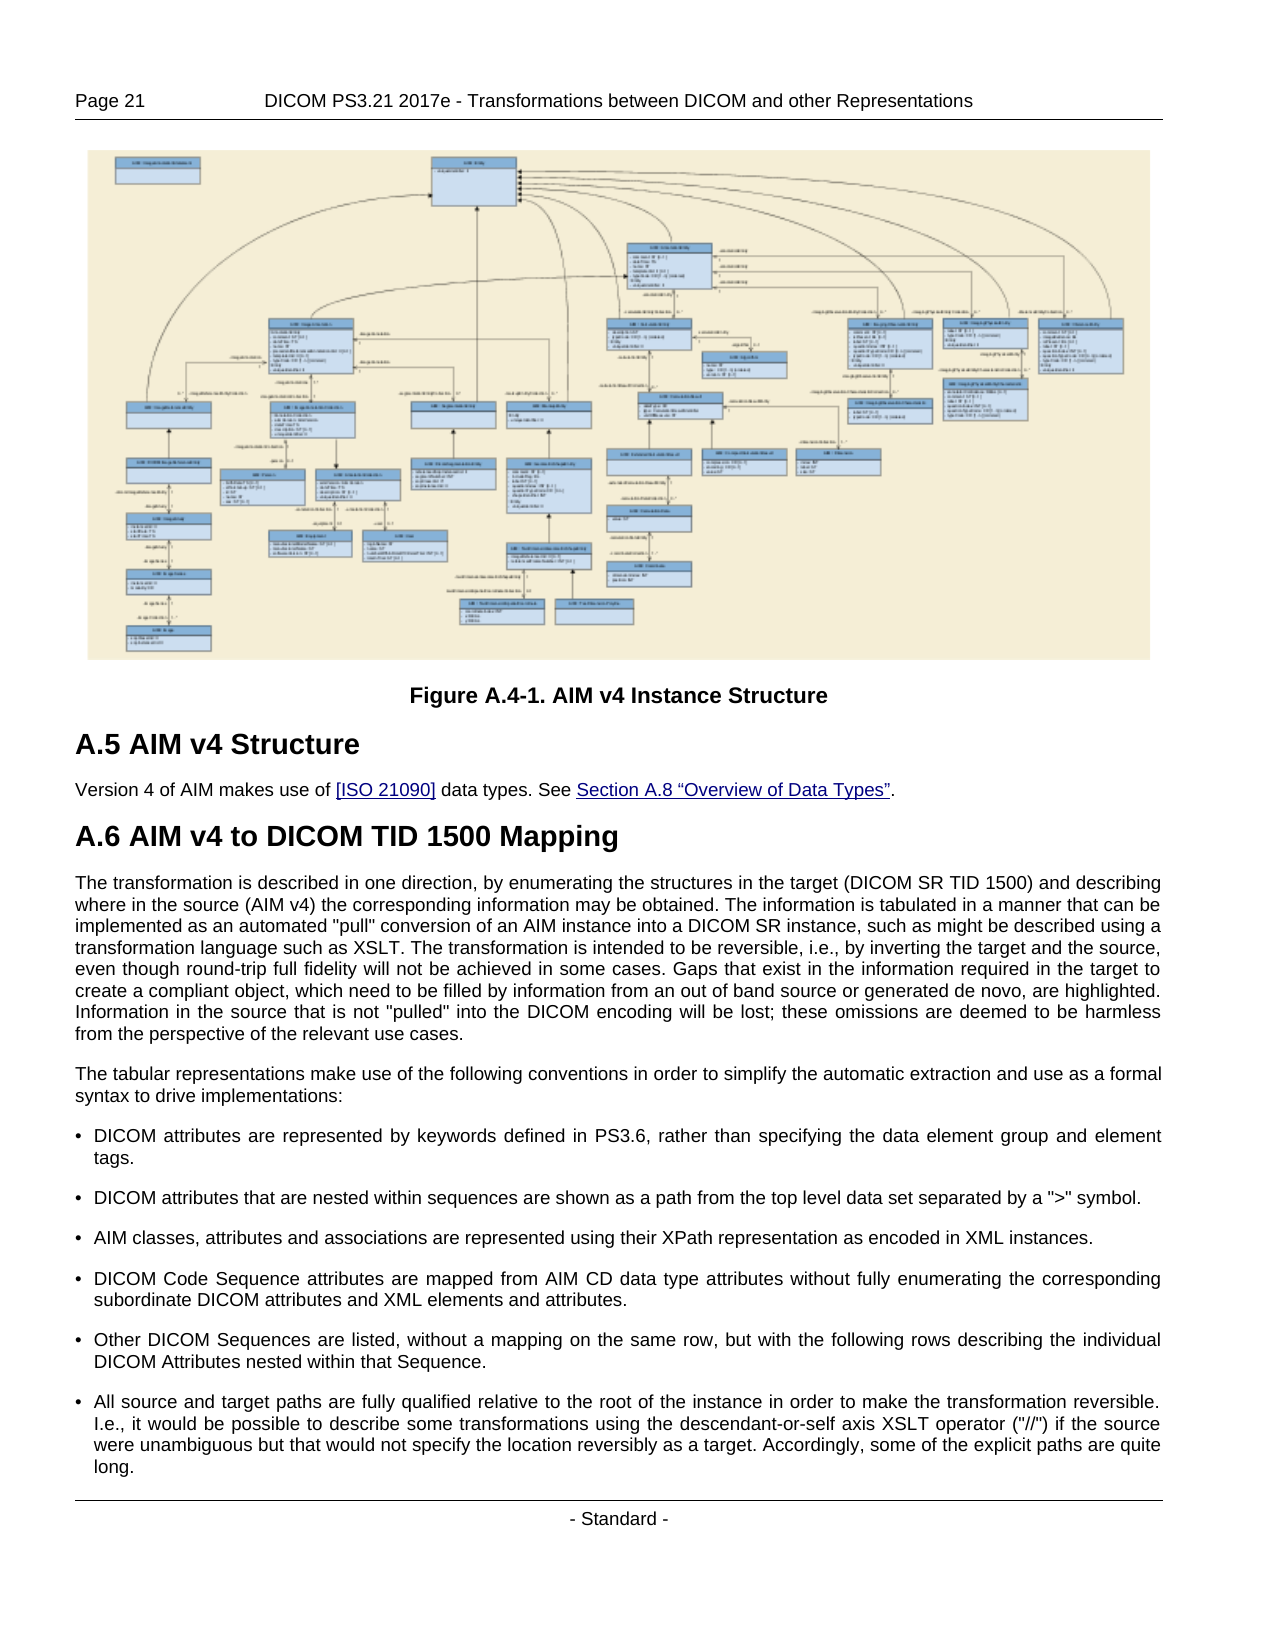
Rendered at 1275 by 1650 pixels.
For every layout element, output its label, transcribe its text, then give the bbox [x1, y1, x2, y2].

text The tabular representations make use of the following conventions in order to simplify the automatic extraction and use as a formal syntax to drive implementations: [75, 1063, 1162, 1106]
list DICOM attributes are represented by keywords defined in PS3.6, rather than specifying the data element group and element tags. [75, 1125, 1162, 1168]
list DICOM attributes that are nested within sequences are shown as a path from the top level data set separated by a ">" symbol. [75, 1187, 1162, 1208]
picture [87, 150, 1151, 660]
text Figure A.4-1. AIM v4 Instance Structure [75, 682, 1162, 708]
list DICOM Code Sequence attributes are mapped from AIM CD data type attributes without fully enumerating the corresponding subordinate DICOM attributes and XML elements and attributes. [75, 1267, 1162, 1311]
text A.5 AIM v4 Structure [75, 727, 1162, 760]
list All source and target paths are fully qualified relative to the root of the instance in order to make the transformation reversible. I.e., it would be possible to describe some transformations using the descendant-or-self axis XSLT operator ("//") if the source were unambiguous but that would not specify the location reversibly as a target. Accordingly, some of the explicit paths are quite long. [75, 1391, 1162, 1477]
text A.6 AIM v4 to DICOM TID 1500 Mapping [75, 819, 1162, 853]
list AIM classes, attributes and associations are represented using their XPath representation as encoded in XML instances. [75, 1227, 1162, 1249]
list Other DICOM Sequences are listed, without a mapping on the same row, but with the following rows describing the individual DICOM Attributes nested within that Sequence. [75, 1329, 1162, 1372]
text Version 4 of AIM makes use of [ISO 21090] data types. See Section A.8 “Overview of Data Types”. [75, 779, 1162, 801]
text The transformation is described in one direction, by enumerating the structures in the target (DICOM SR TID 1500) and describing where in the source (AIM v4) the corresponding information may be obtained. The information is tabulated in a manner that can be implemented as an automated "pull" conversion of an AIM instance into a DICOM SR instance, such as might be described using a transformation language such as XSLT. The transformation is intended to be reversible, i.e., by inverting the target and the source, even though round-trip full fidelity will not be achieved in some cases. Gaps that exist in the information required in the target to create a compliant object, which need to be filled by information from an out of band source or generated de novo, are highlighted. Information in the source that is not "pulled" into the DICOM encoding will be lost; these omissions are deemed to be harmless from the perspective of the relevant use cases. [75, 872, 1162, 1044]
